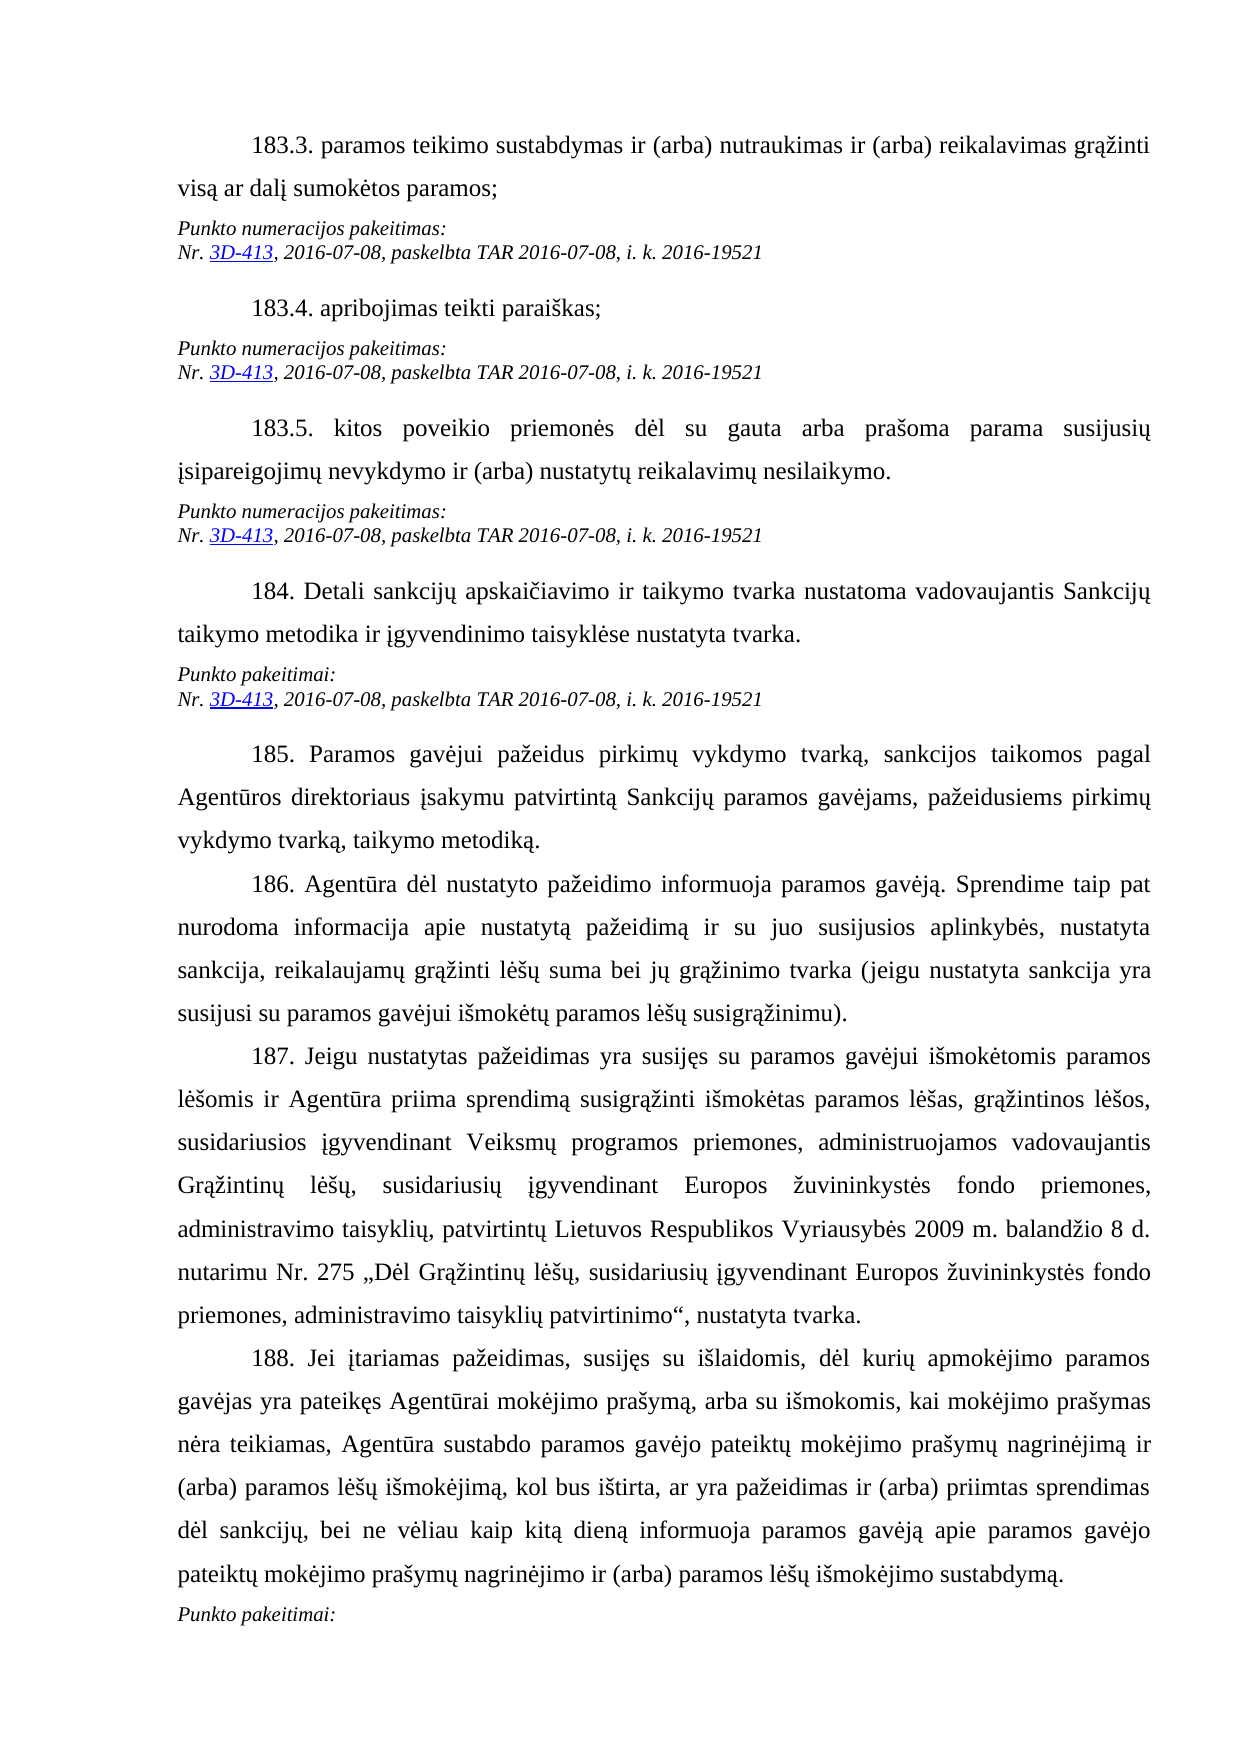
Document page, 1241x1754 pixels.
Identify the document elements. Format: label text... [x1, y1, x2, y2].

text 183.3. paramos teikimo sustabdymas ir (arba) nutraukimas ir (arba) reikalavimas grąžinti visą ar dalį sumokėtos paramos; [177, 130, 1152, 202]
text Punkto pakeitimai: [177, 1602, 1152, 1626]
text 188. Jei įtariamas pažeidimas, susijęs su išlaidomis, dėl kurių apmokėjimo paramos gavėjas yra pateikęs Agentūrai mokėjimo prašymą, arba su išmokomis, kai mokėjimo prašymas nėra teikiamas, Agentūra sustabdo paramos gavėjo pateiktų mokėjimo prašymų nagrinėjimą ir (arba) paramos lėšų išmokėjimą, kol bus ištirta, ar yra pažeidimas ir (arba) priimtas sprendimas dėl sankcijų, bei ne vėliau kaip kitą dieną informuoja paramos gavėją apie paramos gavėjo pateiktų mokėjimo prašymų nagrinėjimo ir (arba) paramos lėšų išmokėjimo sustabdymą. [177, 1343, 1152, 1587]
text 184. Detali sankcijų apskaičiavimo ir taikymo tvarka nustatoma vadovaujantis Sankcijų taikymo metodika ir įgyvendinimo taisyklėse nustatyta tvarka. [177, 576, 1152, 648]
text 183.4. apribojimas teikti paraiškas; [177, 293, 1152, 322]
text Nr. 3D-413, 2016-07-08, paskelbta TAR 2016-07-08, i. k. 2016-19521 [177, 240, 1152, 264]
text Nr. 3D-413, 2016-07-08, paskelbta TAR 2016-07-08, i. k. 2016-19521 [177, 523, 1152, 547]
text 185. Paramos gavėjui pažeidus pirkimų vykdymo tvarką, sankcijos taikomos pagal Agentūros direktoriaus įsakymu patvirtintą Sankcijų paramos gavėjams, pažeidusiems pirkimų vykdymo tvarką, taikymo metodiką. [177, 739, 1152, 854]
text Punkto numeracijos pakeitimas: [177, 499, 1152, 523]
text Punkto numeracijos pakeitimas: [177, 216, 1152, 240]
text Nr. 3D-413, 2016-07-08, paskelbta TAR 2016-07-08, i. k. 2016-19521 [177, 686, 1152, 711]
text Punkto numeracijos pakeitimas: [177, 336, 1152, 360]
text Nr. 3D-413, 2016-07-08, paskelbta TAR 2016-07-08, i. k. 2016-19521 [177, 360, 1152, 384]
text 183.5. kitos poveikio priemonės dėl su gauta arba prašoma parama susijusių įsipareigojimų nevykdymo ir (arba) nustatytų reikalavimų nesilaikymo. [177, 413, 1152, 485]
text 186. Agentūra dėl nustatyto pažeidimo informuoja paramos gavėją. Sprendime taip pat nurodoma informacija apie nustatytą pažeidimą ir su juo susijusios aplinkybės, nustatyta sankcija, reikalaujamų grąžinti lėšų suma bei jų grąžinimo tvarka (jeigu nustatyta sankcija yra susijusi su paramos gavėjui išmokėtų paramos lėšų susigrąžinimu). [177, 869, 1152, 1027]
text 187. Jeigu nustatytas pažeidimas yra susijęs su paramos gavėjui išmokėtomis paramos lėšomis ir Agentūra priima sprendimą susigrąžinti išmokėtas paramos lėšas, grąžintinos lėšos, susidariusios įgyvendinant Veiksmų programos priemones, administruojamos vadovaujantis Grąžintinų lėšų, susidariusių įgyvendinant Europos žuvininkystės fondo priemones, administravimo taisyklių, patvirtintų Lietuvos Respublikos Vyriausybės 2009 m. balandžio 8 d. nutarimu Nr. 275 „Dėl Grąžintinų lėšų, susidariusių įgyvendinant Europos žuvininkystės fondo priemones, administravimo taisyklių patvirtinimo“, nustatyta tvarka. [177, 1041, 1152, 1329]
text Punkto pakeitimai: [177, 662, 1152, 686]
